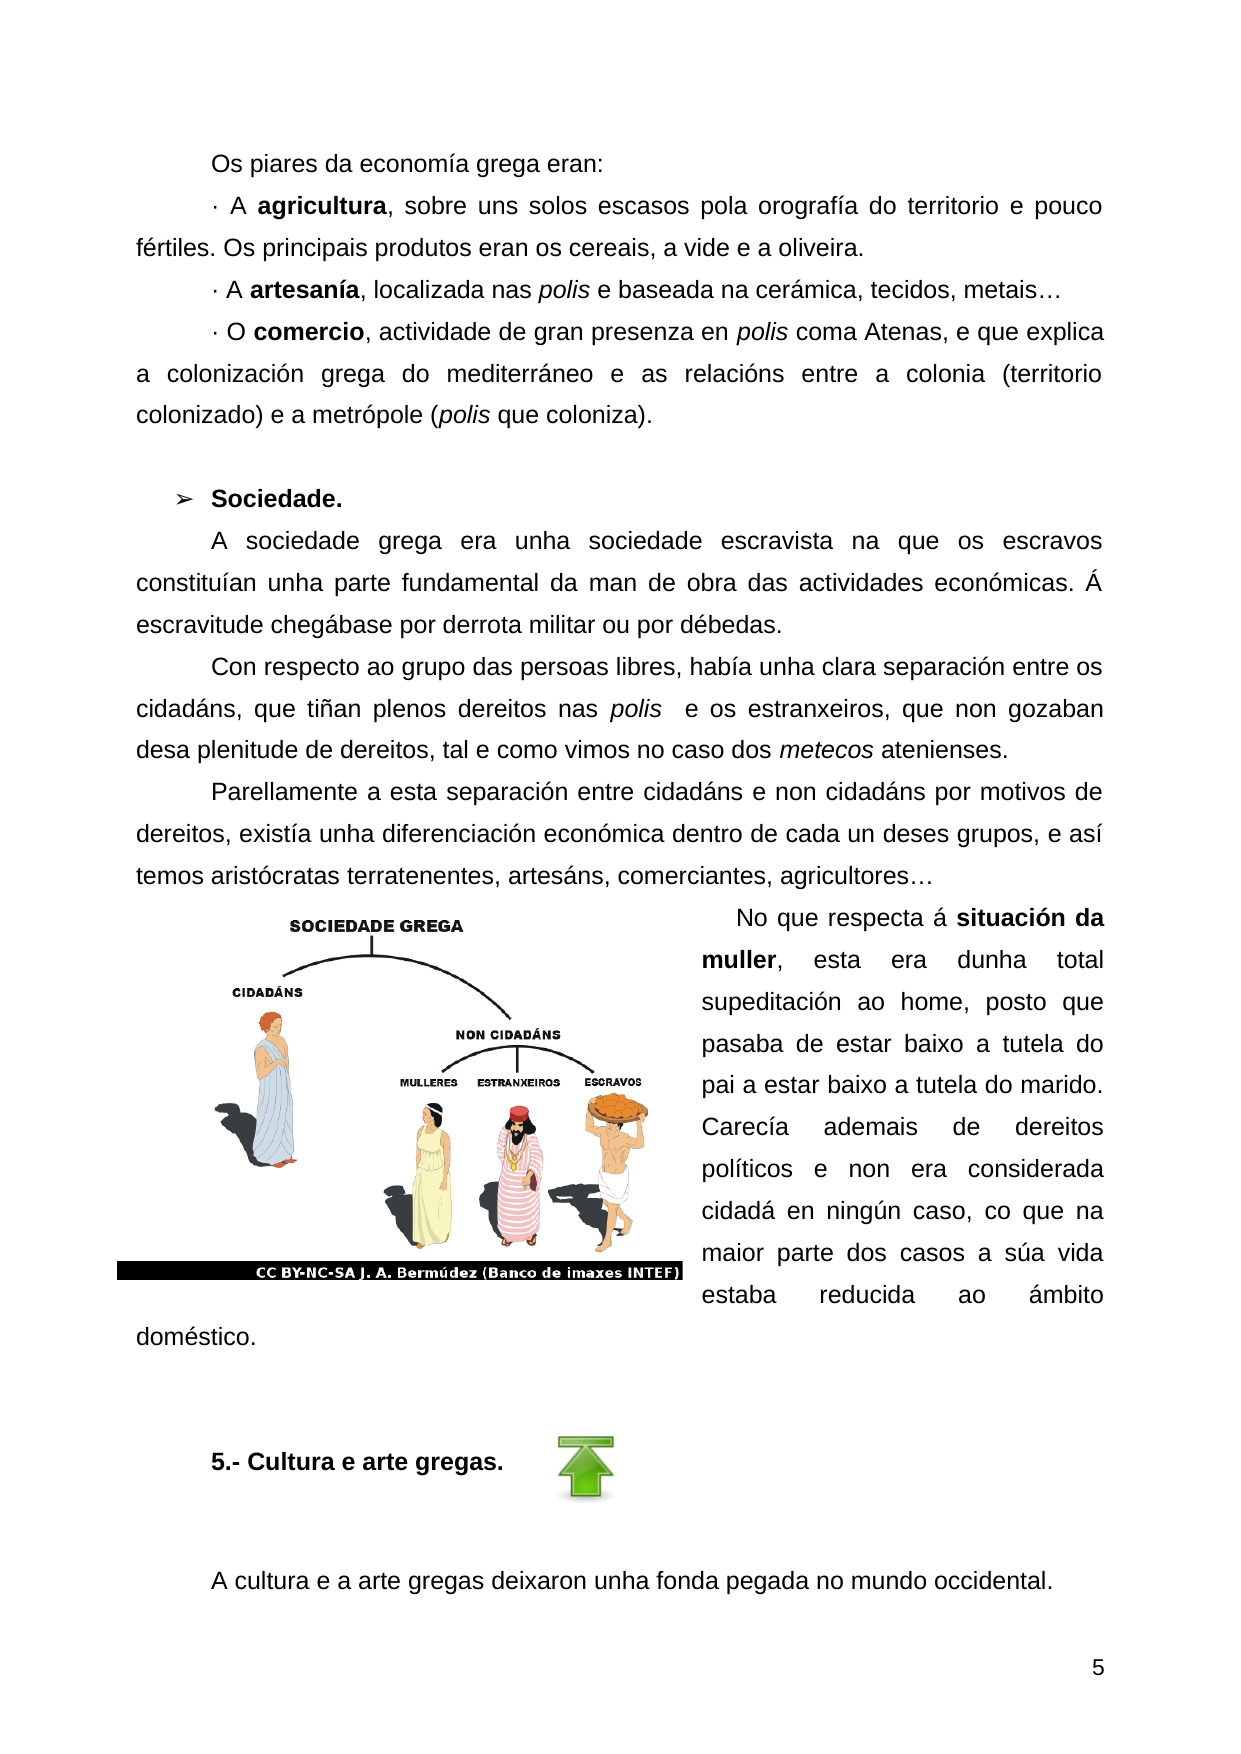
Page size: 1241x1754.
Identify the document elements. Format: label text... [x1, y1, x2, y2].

text [625, 1448, 1104, 1476]
text · A artesanía, localizada nas polis e baseada na cerámica, tecidos, metais… [136, 276, 1104, 303]
text A sociedade grega era unha sociedade escravista na que os escravos constituían unha parte fundamental da man de obra das actividades económicas. Á escravitude chegábase por derrota militar ou por débedas. [136, 527, 1104, 638]
text No que respecta á situación da muller, esta era dunha total supeditación ao home, posto que pasaba de estar baixo a tutela do pai a estar baixo a tutela do marido. Carecía ademais de dereitos políticos e non era considerada cidadá en ningún caso, co que na maior parte dos casos a súa vida estaba reducida ao ámbito doméstico. [136, 904, 1104, 1350]
picture [549, 1435, 625, 1511]
list Sociedade. [173, 485, 1104, 513]
text Parellamente a esta separación entre cidadáns e non cidadáns por motivos de dereitos, existía unha diferenciación económica dentro de cada un deses grupos, e así temos aristócratas terratenentes, artesáns, comerciantes, agricultores… [136, 778, 1104, 890]
picture [117, 911, 683, 1280]
text Con respecto ao grupo das persoas libres, había unha clara separación entre os cidadáns, que tiñan plenos dereitos nas polis e os estranxeiros, que non gozaban desa plenitude de dereitos, tal e como vimos no caso dos metecos atenienses. [136, 652, 1104, 764]
text · O comercio, actividade de gran presenza en polis coma Atenas, e que explica a colonización grega do mediterráneo e as relacións entre a colonia (territorio colonizado) e a metrópole (polis que coloniza). [136, 317, 1104, 429]
text A cultura e a arte gregas deixaron unha fonda pegada no mundo occidental. [136, 1567, 1104, 1595]
text · A agricultura, sobre uns solos escasos pola orografía do territorio e pouco fértiles. Os principais produtos eran os cereais, a vide e a oliveira. [136, 192, 1104, 262]
text Os piares da economía grega eran: [136, 150, 1104, 178]
text 5.- Cultura e arte gregas. [136, 1448, 549, 1476]
